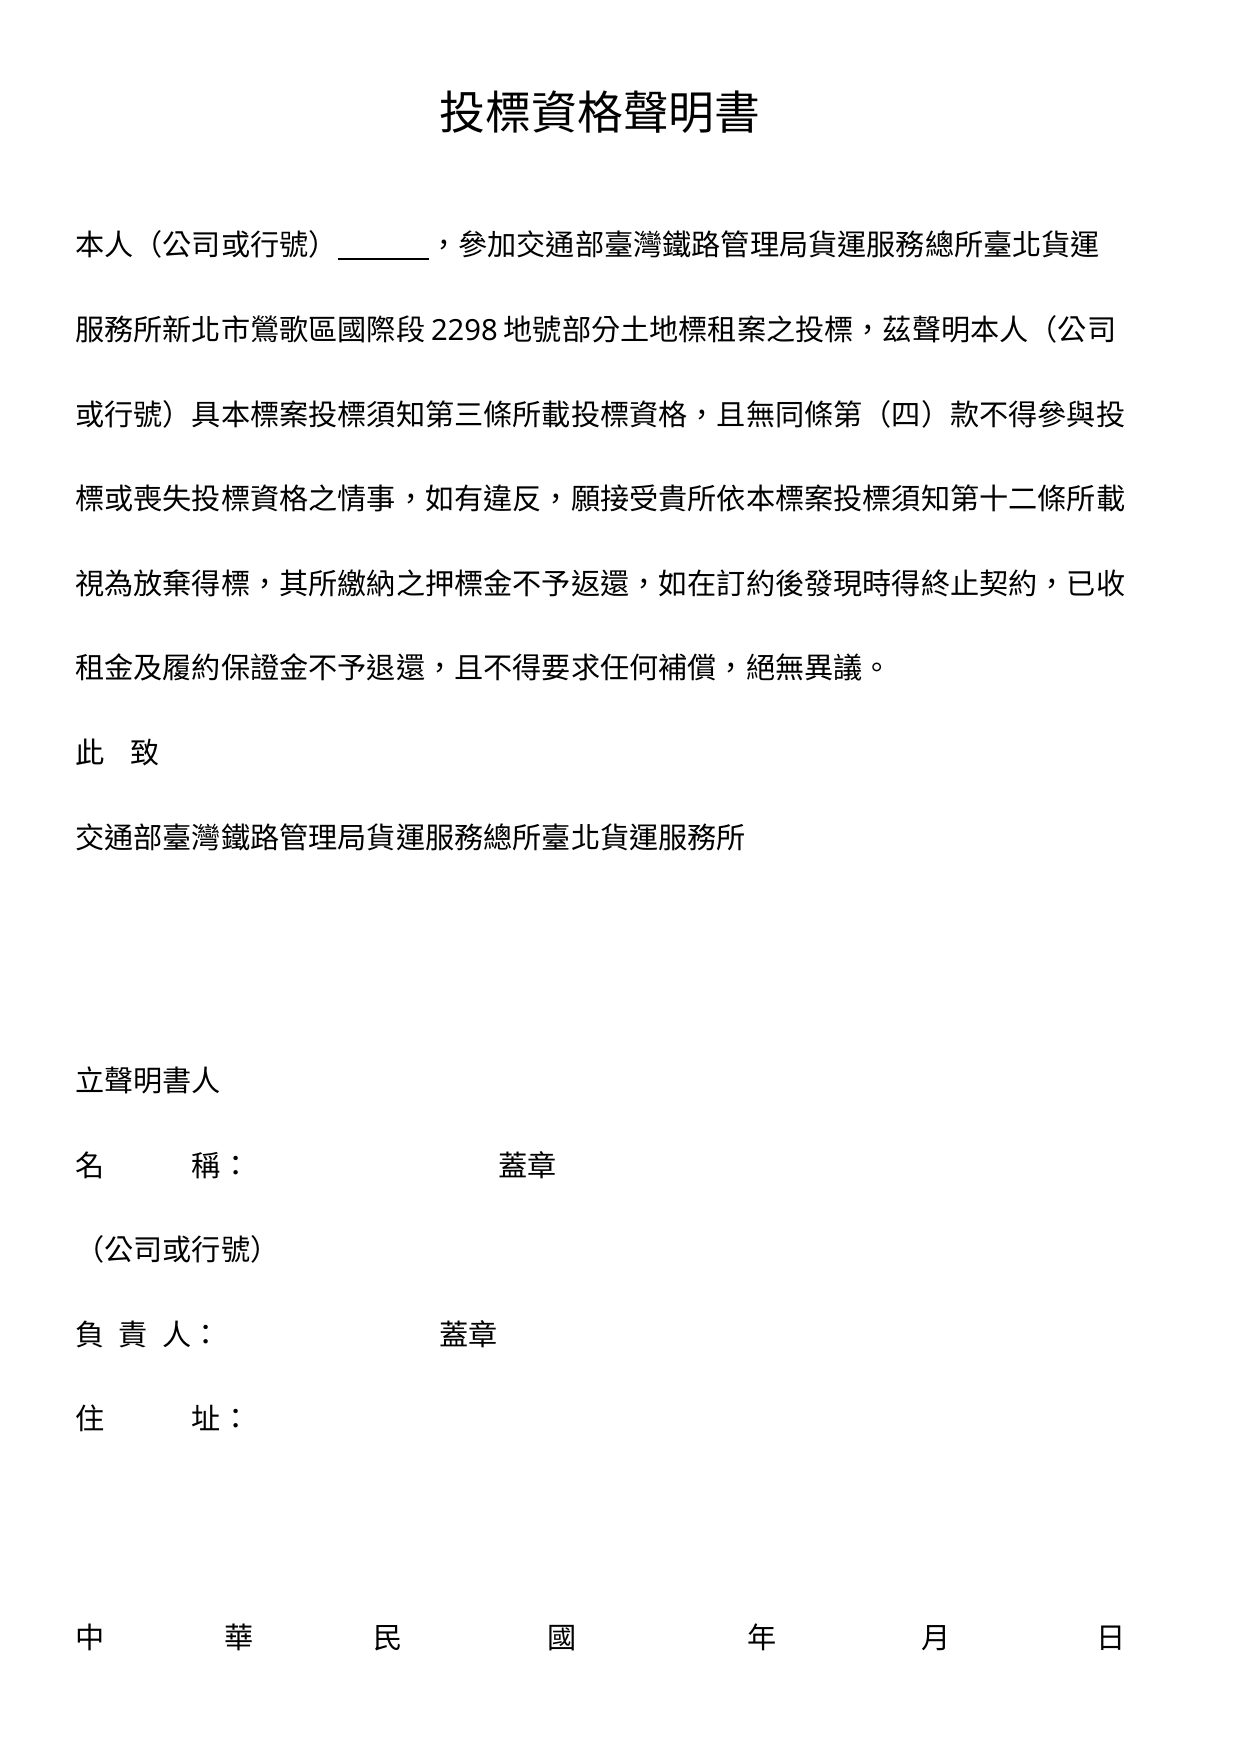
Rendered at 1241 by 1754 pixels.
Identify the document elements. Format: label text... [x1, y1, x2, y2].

text （公司或行號） [75, 1227, 1125, 1269]
text 投標資格聲明書 [75, 76, 1125, 143]
text 此 致 [75, 729, 1125, 772]
text 本人（公司或行號） ，參加交通部臺灣鐵路管理局貨運服務總所臺北貨運服務所新北市鶯歌區國際段2298地號部分土地標租案之投標，茲聲明本人（公司或行號）具本標案投標須知第三條所載投標資格，且無同條第（四）款不得參與投標或喪失投標資格之情事，如有違反，願接受貴所依本標案投標須知第十二條所載視為放棄得標，其所繳納之押標金不予返還，如在訂約後發現時得終止契約，已收租金及履約保證金不予退還，且不得要求任何補償，絕無異議。 [75, 222, 1125, 687]
text 名 稱： 蓋章 [75, 1142, 1125, 1184]
text 交通部臺灣鐵路管理局貨運服務總所臺北貨運服務所 [75, 814, 1125, 856]
text 立聲明書人 [75, 1057, 1125, 1100]
text 負 責 人： 蓋章 [75, 1311, 1125, 1353]
text 中 華 民 國 年 月 日 [75, 1614, 1125, 1657]
text 住 址： [75, 1396, 1125, 1438]
